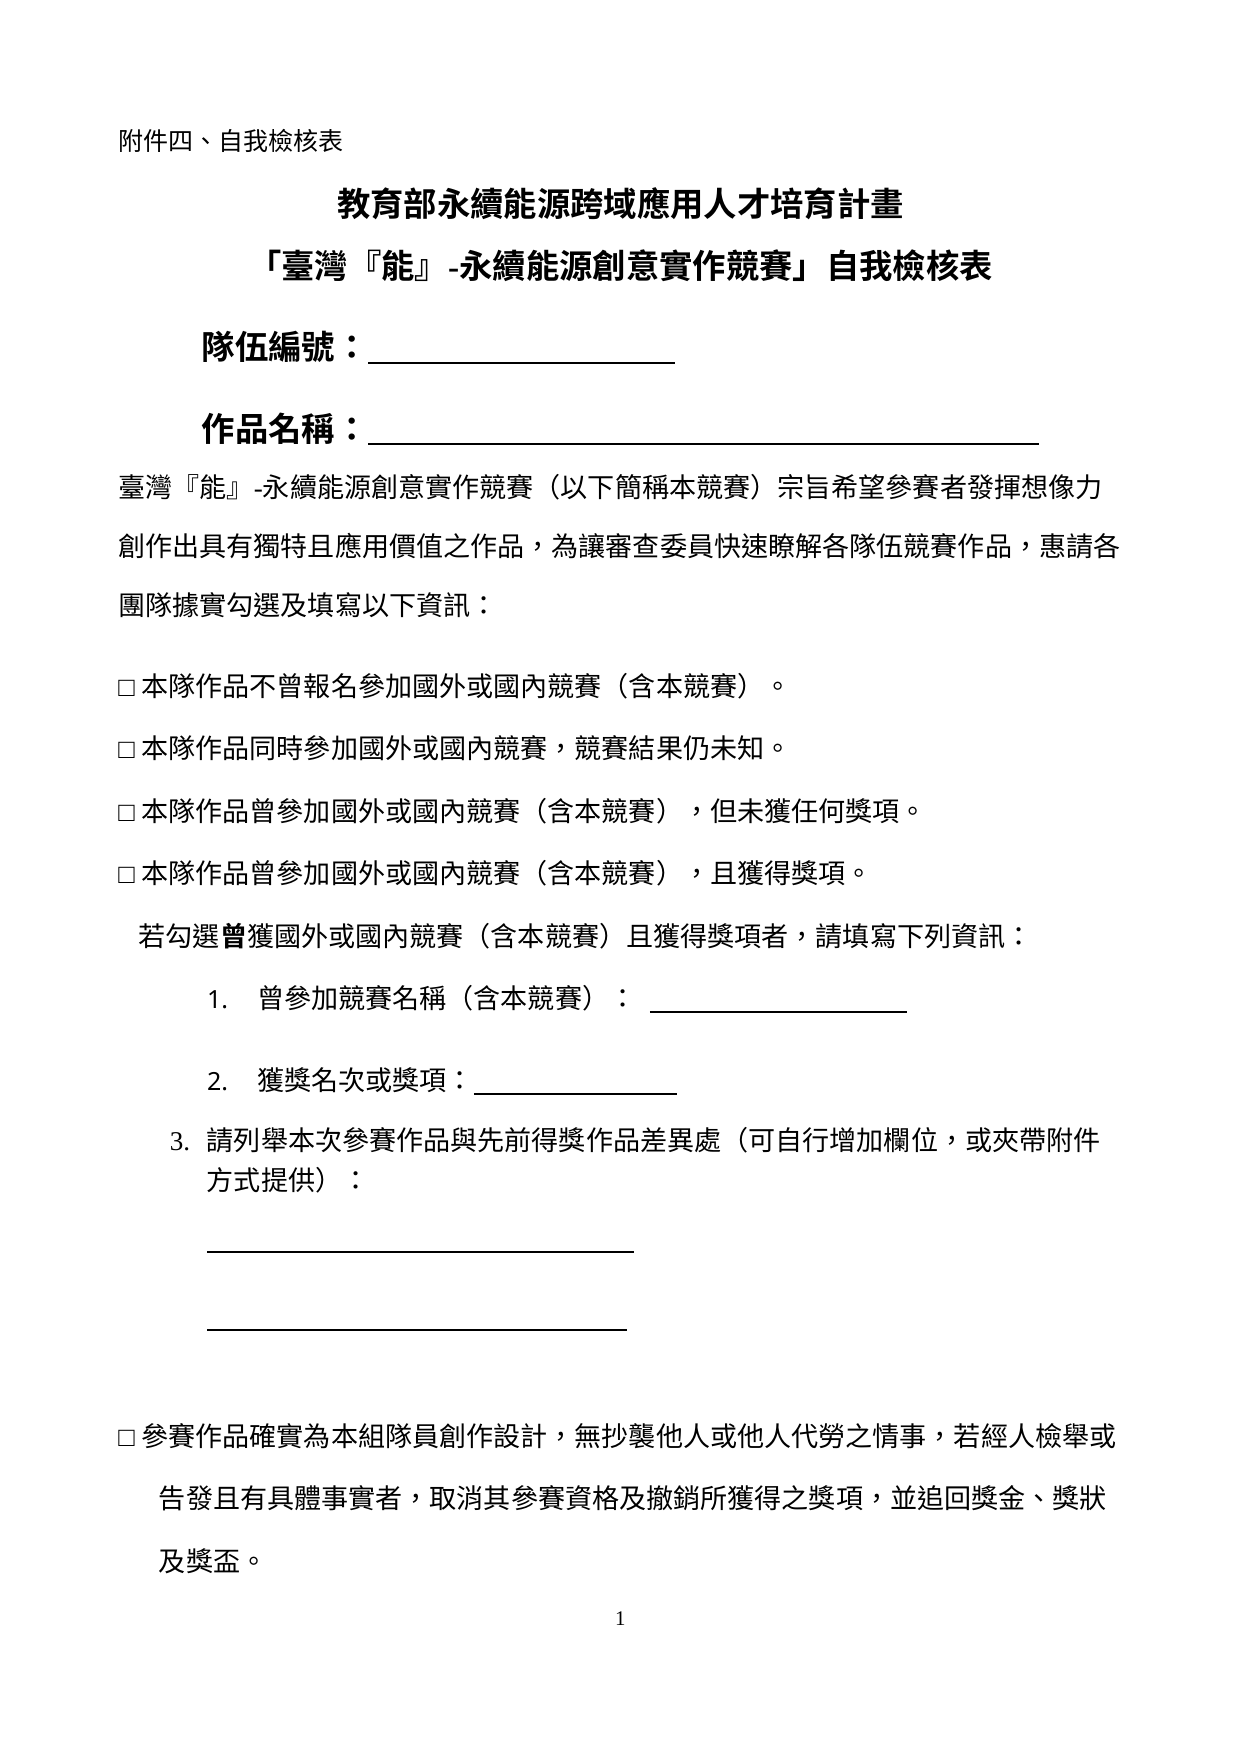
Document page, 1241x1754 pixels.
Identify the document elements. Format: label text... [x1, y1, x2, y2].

list 請列舉本次參賽作品與先前得獎作品差異處（可自行增加欄位，或夾帶附件方式提供）： [169, 1119, 1122, 1198]
text □ 參賽作品確實為本組隊員創作設計，無抄襲他人或他人代勞之情事，若經人檢舉或告發且有具體事實者，取消其參賽資格及撤銷所獲得之獎項，並追回獎金、獎狀及獎盃。 [118, 1393, 1122, 1580]
text 隊伍編號： [118, 304, 1122, 366]
list 獲獎名次或獎項： [207, 1037, 1122, 1100]
text 附件四、自我檢核表 [118, 97, 1122, 160]
text 臺灣『能』-永續能源創意實作競賽（以下簡稱本競賽）宗旨希望參賽者發揮想像力創作出具有獨特且應用價值之作品，為讓審查委員快速瞭解各隊伍競賽作品，惠請各團隊據實勾選及填寫以下資訊： [118, 466, 1122, 623]
text □ 本隊作品曾參加國外或國內競賽（含本競賽），且獲得獎項。 [118, 830, 1122, 893]
text 教育部永續能源跨域應用人才培育計畫 [118, 160, 1122, 222]
text 若勾選曾獲國外或國內競賽（含本競賽）且獲得獎項者，請填寫下列資訊： [118, 893, 1122, 955]
text 「臺灣『能』-永續能源創意實作競賽」自我檢核表 [118, 222, 1122, 285]
text 作品名稱： [118, 385, 1122, 447]
list 曾參加競賽名稱（含本競賽）： [207, 955, 1122, 1018]
text □ 本隊作品曾參加國外或國內競賽（含本競賽），但未獲任何獎項。 [118, 768, 1122, 830]
text □ 本隊作品不曾報名參加國外或國內競賽（含本競賽）。 [118, 643, 1122, 705]
text □ 本隊作品同時參加國外或國內競賽，競賽結果仍未知。 [118, 705, 1122, 768]
